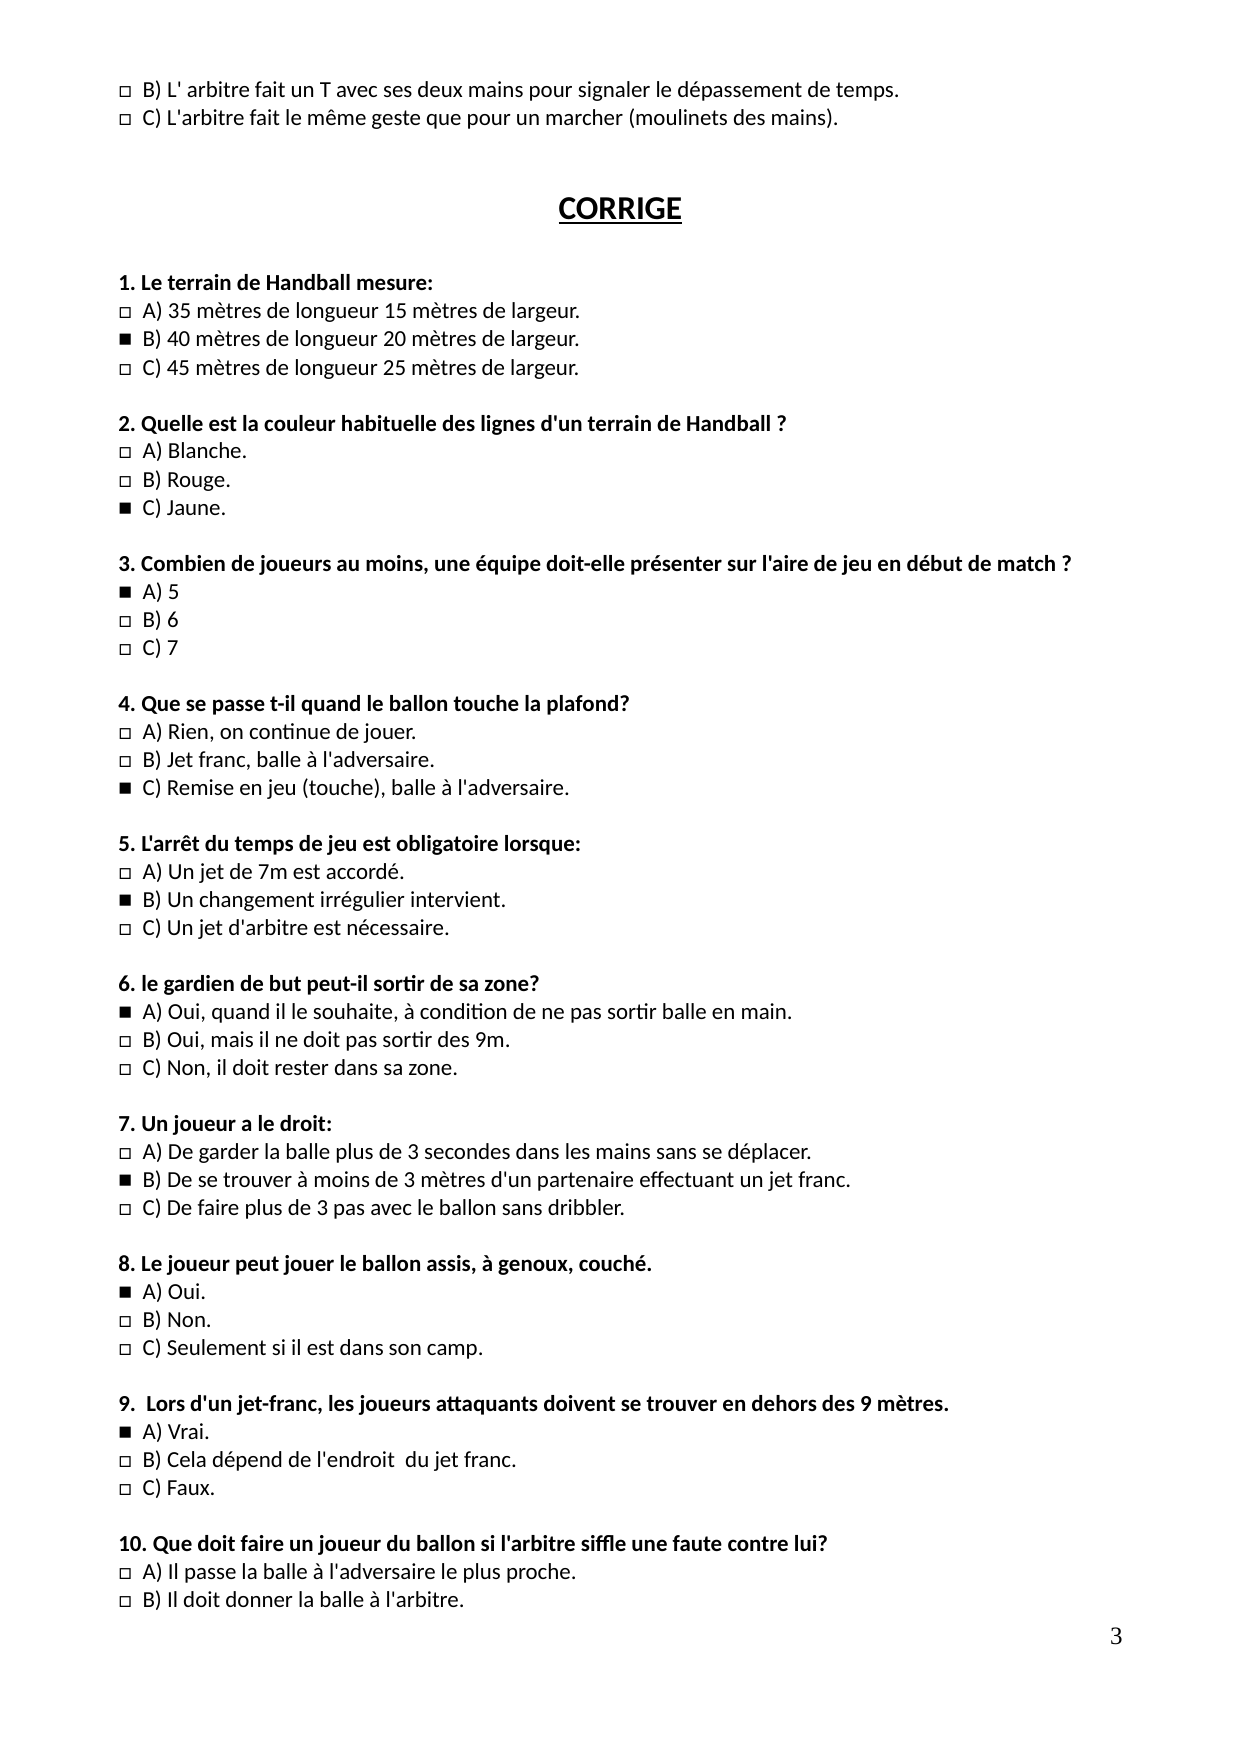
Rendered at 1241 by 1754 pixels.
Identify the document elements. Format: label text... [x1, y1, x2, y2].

text □ C) 45 mètres de longueur 25 mètres de largeur. [118, 353, 1122, 381]
text ■ C) Remise en jeu (touche), balle à l'adversaire. [118, 773, 1122, 801]
text □ B) Non. [118, 1305, 1122, 1333]
text 8. Le joueur peut jouer le ballon assis, à genoux, couché. [118, 1249, 1122, 1277]
text ■ B) Un changement irrégulier intervient. [118, 885, 1122, 913]
text 7. Un joueur a le droit: [118, 1109, 1122, 1137]
text □ A) Rien, on continue de jouer. [118, 717, 1122, 745]
text 4. Que se passe t-il quand le ballon touche la plafond? [118, 689, 1122, 717]
text □ B) Cela dépend de l'endroit du jet franc. [118, 1445, 1122, 1473]
text 2. Quelle est la couleur habituelle des lignes d'un terrain de Handball ? [118, 409, 1122, 437]
text □ C) Seulement si il est dans son camp. [118, 1333, 1122, 1361]
text ■ A) Oui. [118, 1277, 1122, 1305]
text □ A) Un jet de 7m est accordé. [118, 857, 1122, 885]
text 1. Le terrain de Handball mesure: [118, 268, 1122, 297]
text □ A) 35 mètres de longueur 15 mètres de largeur. [118, 297, 1122, 324]
text □ C) De faire plus de 3 pas avec le ballon sans dribbler. [118, 1193, 1122, 1221]
text CORRIGE [118, 187, 1122, 228]
text ■ A) Oui, quand il le souhaite, à condition de ne pas sortir balle en main. [118, 997, 1122, 1025]
text □ B) 6 [118, 605, 1122, 633]
text □ A) Il passe la balle à l'adversaire le plus proche. [118, 1557, 1122, 1586]
text □ C) Faux. [118, 1473, 1122, 1501]
text 5. L'arrêt du temps de jeu est obligatoire lorsque: [118, 829, 1122, 857]
text ■ B) 40 mètres de longueur 20 mètres de largeur. [118, 324, 1122, 353]
text □ A) Blanche. [118, 437, 1122, 465]
text □ B) Il doit donner la balle à l'arbitre. [118, 1586, 1122, 1613]
text □ B) Jet franc, balle à l'adversaire. [118, 745, 1122, 773]
text □ C) Non, il doit rester dans sa zone. [118, 1053, 1122, 1081]
text ■ A) Vrai. [118, 1417, 1122, 1445]
text 3. Combien de joueurs au moins, une équipe doit-elle présenter sur l'aire de jeu en début de match ? [118, 549, 1122, 577]
text ■ B) De se trouver à moins de 3 mètres d'un partenaire effectuant un jet franc. [118, 1165, 1122, 1193]
text □ C) 7 [118, 633, 1122, 661]
text 9. Lors d'un jet-franc, les joueurs attaquants doivent se trouver en dehors des 9 mètres. [118, 1389, 1122, 1417]
text □ B) Rouge. [118, 465, 1122, 493]
text 10. Que doit faire un joueur du ballon si l'arbitre siffle une faute contre lui? [118, 1529, 1122, 1557]
text □ C) Un jet d'arbitre est nécessaire. [118, 913, 1122, 941]
text ■ A) 5 [118, 577, 1122, 605]
text □ B) L' arbitre fait un T avec ses deux mains pour signaler le dépassement de temps. [118, 75, 1122, 103]
text □ C) L'arbitre fait le même geste que pour un marcher (moulinets des mains). [118, 103, 1122, 131]
text 6. le gardien de but peut-il sortir de sa zone? [118, 969, 1122, 997]
text □ B) Oui, mais il ne doit pas sortir des 9m. [118, 1025, 1122, 1053]
text □ A) De garder la balle plus de 3 secondes dans les mains sans se déplacer. [118, 1137, 1122, 1165]
text ■ C) Jaune. [118, 493, 1122, 521]
